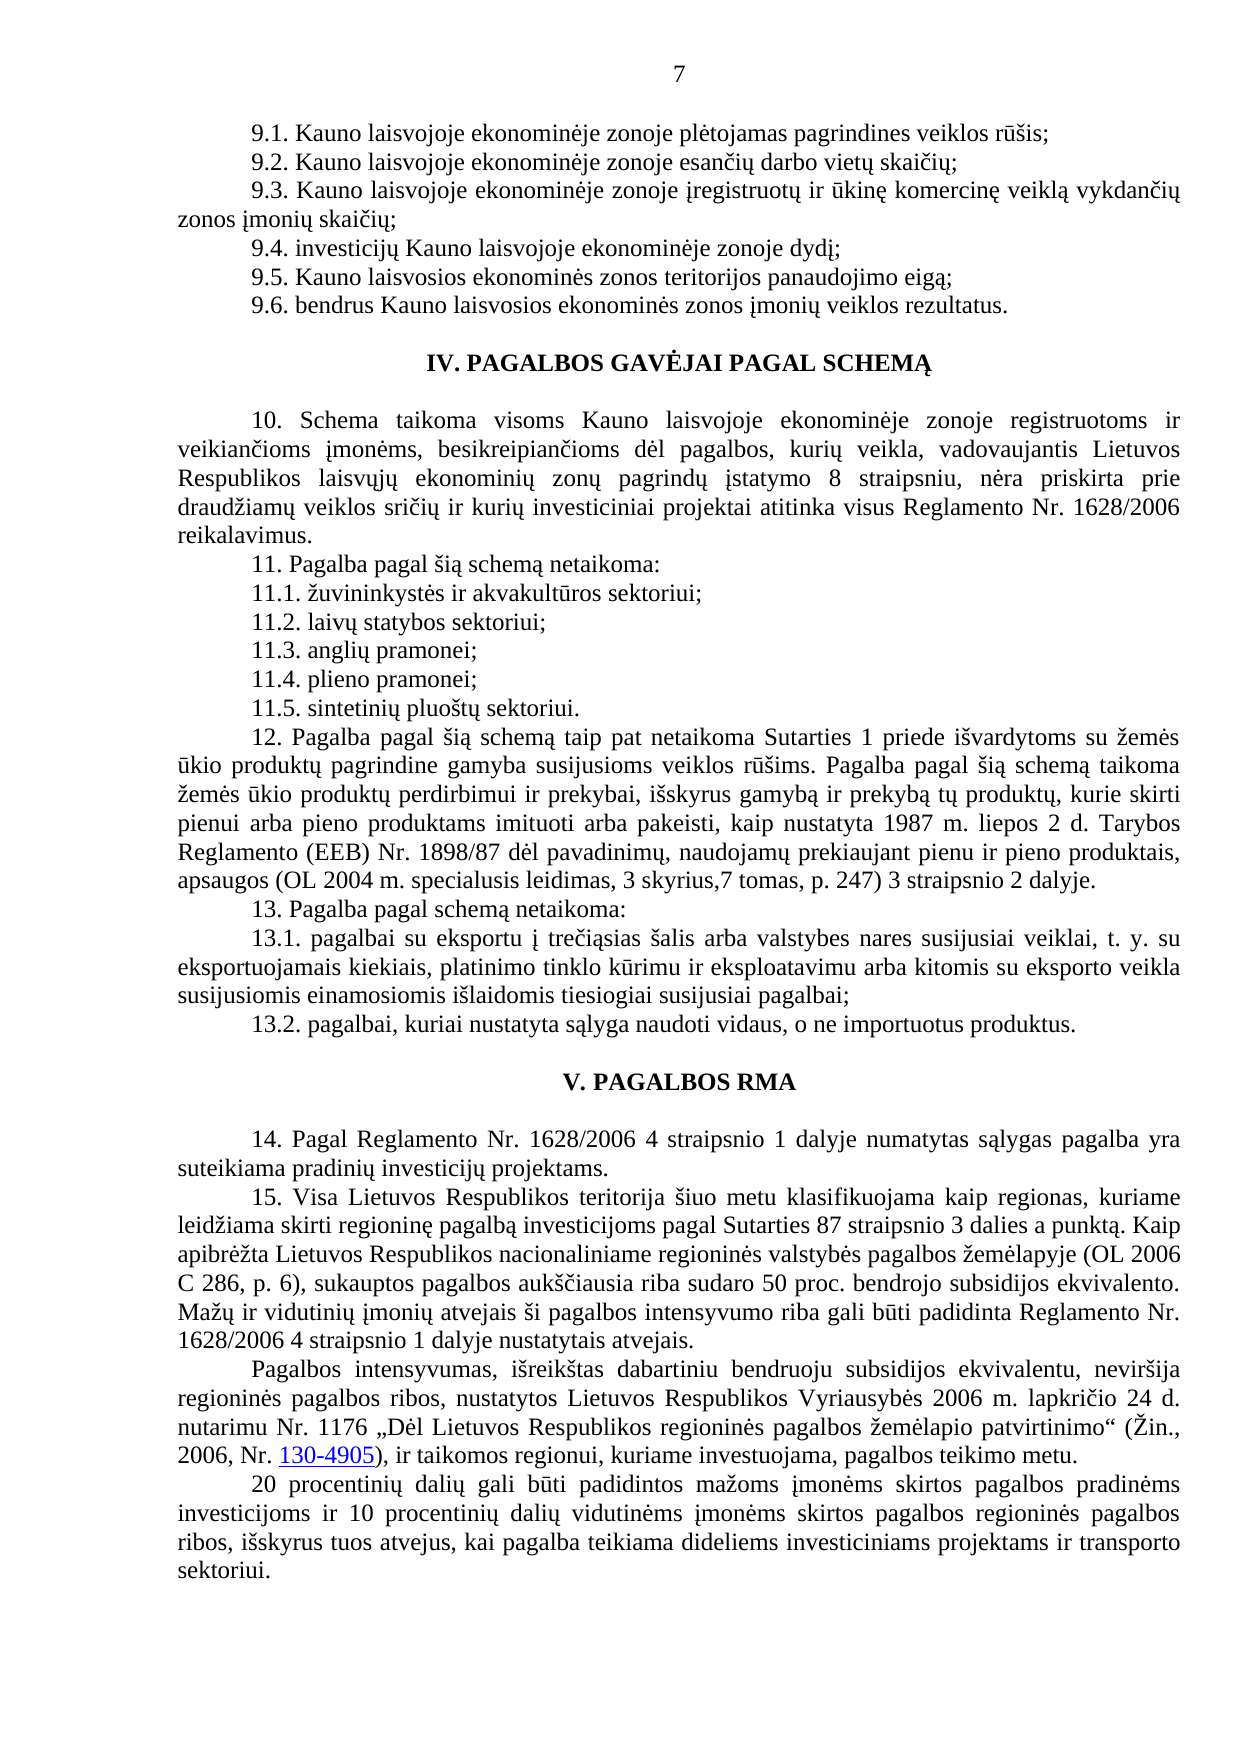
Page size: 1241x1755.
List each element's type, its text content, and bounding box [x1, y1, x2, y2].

text 13.2. pagalbai, kuriai nustatyta sąlyga naudoti vidaus, o ne importuotus produktus. [177, 1009, 1181, 1038]
text 9.2. Kauno laisvojoje ekonominėje zonoje esančių darbo vietų skaičių; [177, 147, 1181, 176]
text IV. PAGALBOS GAVĖJAI PAGAL SCHEMĄ [177, 348, 1181, 377]
text Pagalbos intensyvumas, išreikštas dabartiniu bendruoju subsidijos ekvivalentu, neviršija regioninės pagalbos ribos, nustatytos Lietuvos Respublikos Vyriausybės 2006 m. lapkričio 24 d. nutarimu Nr. 1176 „Dėl Lietuvos Respublikos regioninės pagalbos žemėlapio patvirtinimo“ (Žin., 2006, Nr. 130-4905), ir taikomos regionui, kuriame investuojama, pagalbos teikimo metu. [177, 1354, 1181, 1469]
text V. PAGALBOS RMA [177, 1067, 1181, 1096]
text 11.3. anglių pramonei; [177, 636, 1181, 664]
text 20 procentinių dalių gali būti padidintos mažoms įmonėms skirtos pagalbos pradinėms investicijoms ir 10 procentinių dalių vidutinėms įmonėms skirtos pagalbos regioninės pagalbos ribos, išskyrus tuos atvejus, kai pagalba teikiama dideliems investiciniams projektams ir transporto sektoriui. [177, 1469, 1181, 1584]
text 13.1. pagalbai su eksportu į trečiąsias šalis arba valstybes nares susijusiai veiklai, t. y. su eksportuojamais kiekiais, platinimo tinklo kūrimu ir eksploatavimu arba kitomis su eksporto veikla susijusiomis einamosiomis išlaidomis tiesiogiai susijusiai pagalbai; [177, 923, 1181, 1009]
text 10. Schema taikoma visoms Kauno laisvojoje ekonominėje zonoje registruotoms ir veikiančioms įmonėms, besikreipiančioms dėl pagalbos, kurių veikla, vadovaujantis Lietuvos Respublikos laisvųjų ekonominių zonų pagrindų įstatymo 8 straipsniu, nėra priskirta prie draudžiamų veiklos sričių ir kurių investiciniai projektai atitinka visus Reglamento Nr. 1628/2006 reikalavimus. [177, 406, 1181, 549]
text 11.1. žuvininkystės ir akvakultūros sektoriui; [177, 578, 1181, 607]
text 9.1. Kauno laisvojoje ekonominėje zonoje plėtojamas pagrindines veiklos rūšis; [177, 118, 1181, 147]
text 11.2. laivų statybos sektoriui; [177, 607, 1181, 636]
text 15. Visa Lietuvos Respublikos teritorija šiuo metu klasifikuojama kaip regionas, kuriame leidžiama skirti regioninę pagalbą investicijoms pagal Sutarties 87 straipsnio 3 dalies a punktą. Kaip apibrėžta Lietuvos Respublikos nacionaliniame regioninės valstybės pagalbos žemėlapyje (OL 2006 C 286, p. 6), sukauptos pagalbos aukščiausia riba sudaro 50 proc. bendrojo subsidijos ekvivalento. Mažų ir vidutinių įmonių atvejais ši pagalbos intensyvumo riba gali būti padidinta Reglamento Nr. 1628/2006 4 straipsnio 1 dalyje nustatytais atvejais. [177, 1182, 1181, 1354]
text 13. Pagalba pagal schemą netaikoma: [177, 894, 1181, 923]
text 9.6. bendrus Kauno laisvosios ekonominės zonos įmonių veiklos rezultatus. [177, 291, 1181, 319]
text 14. Pagal Reglamento Nr. 1628/2006 4 straipsnio 1 dalyje numatytas sąlygas pagalba yra suteikiama pradinių investicijų projektams. [177, 1124, 1181, 1182]
text 11.4. plieno pramonei; [177, 664, 1181, 693]
text 9.5. Kauno laisvosios ekonominės zonos teritorijos panaudojimo eigą; [177, 262, 1181, 291]
text 12. Pagalba pagal šią schemą taip pat netaikoma Sutarties 1 priede išvardytoms su žemės ūkio produktų pagrindine gamyba susijusioms veiklos rūšims. Pagalba pagal šią schemą taikoma žemės ūkio produktų perdirbimui ir prekybai, išskyrus gamybą ir prekybą tų produktų, kurie skirti pienui arba pieno produktams imituoti arba pakeisti, kaip nustatyta 1987 m. liepos 2 d. Tarybos Reglamento (EEB) Nr. 1898/87 dėl pavadinimų, naudojamų prekiaujant pienu ir pieno produktais, apsaugos (OL 2004 m. specialusis leidimas, 3 skyrius,7 tomas, p. 247) 3 straipsnio 2 dalyje. [177, 722, 1181, 894]
text 11. Pagalba pagal šią schemą netaikoma: [177, 549, 1181, 578]
text 9.3. Kauno laisvojoje ekonominėje zonoje įregistruotų ir ūkinę komercinę veiklą vykdančių zonos įmonių skaičių; [177, 176, 1181, 233]
text 11.5. sintetinių pluoštų sektoriui. [177, 693, 1181, 722]
text 9.4. investicijų Kauno laisvojoje ekonominėje zonoje dydį; [177, 233, 1181, 262]
